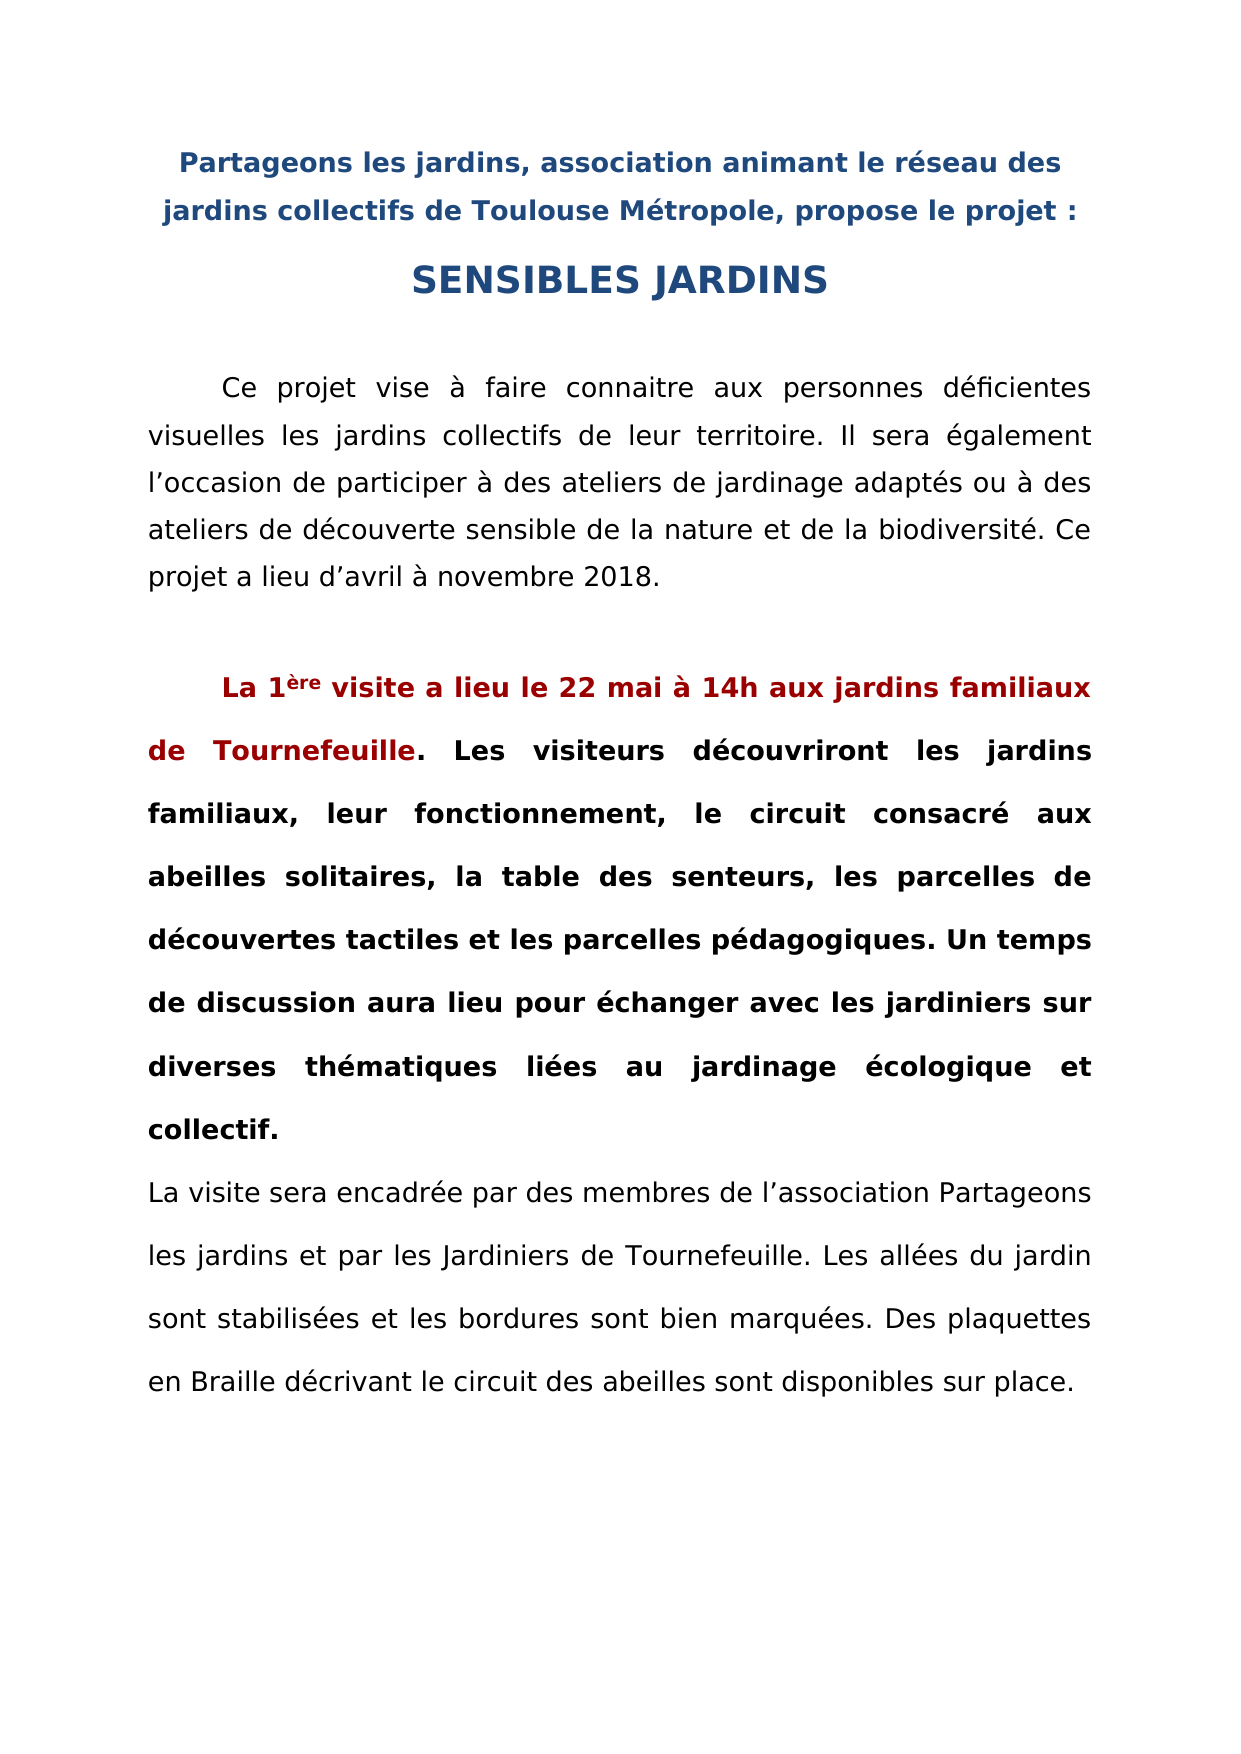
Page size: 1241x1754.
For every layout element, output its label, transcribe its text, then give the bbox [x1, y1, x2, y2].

text La visite sera encadrée par des membres de l’association Partageons les jardins et par les Jardiniers de Tournefeuille. Les allées du jardin sont stabilisées et les bordures sont bien marquées. Des plaquettes en Braille décrivant le circuit des abeilles sont disponibles sur place. [148, 1177, 1093, 1398]
text SENSIBLES JARDINS [148, 259, 1093, 302]
text Partageons les jardins, association animant le réseau des jardins collectifs de Toulouse Métropole, propose le projet : [148, 148, 1093, 226]
text La 1ère visite a lieu le 22 mai à 14h aux jardins familiaux de Tournefeuille. Les visiteurs découvriront les jardins familiaux, leur fonctionnement, le circuit consacré aux abeilles solitaires, la table des senteurs, les parcelles de découvertes tactiles et les parcelles pédagogiques. Un temps de discussion aura lieu pour échanger avec les jardiniers sur diverses thématiques liées au jardinage écologique et collectif. [148, 672, 1093, 1146]
text Ce projet vise à faire connaitre aux personnes déficientes visuelles les jardins collectifs de leur territoire. Il sera également l’occasion de participer à des ateliers de jardinage adaptés ou à des ateliers de découverte sensible de la nature et de la biodiversité. Ce projet a lieu d’avril à novembre 2018. [148, 373, 1093, 593]
